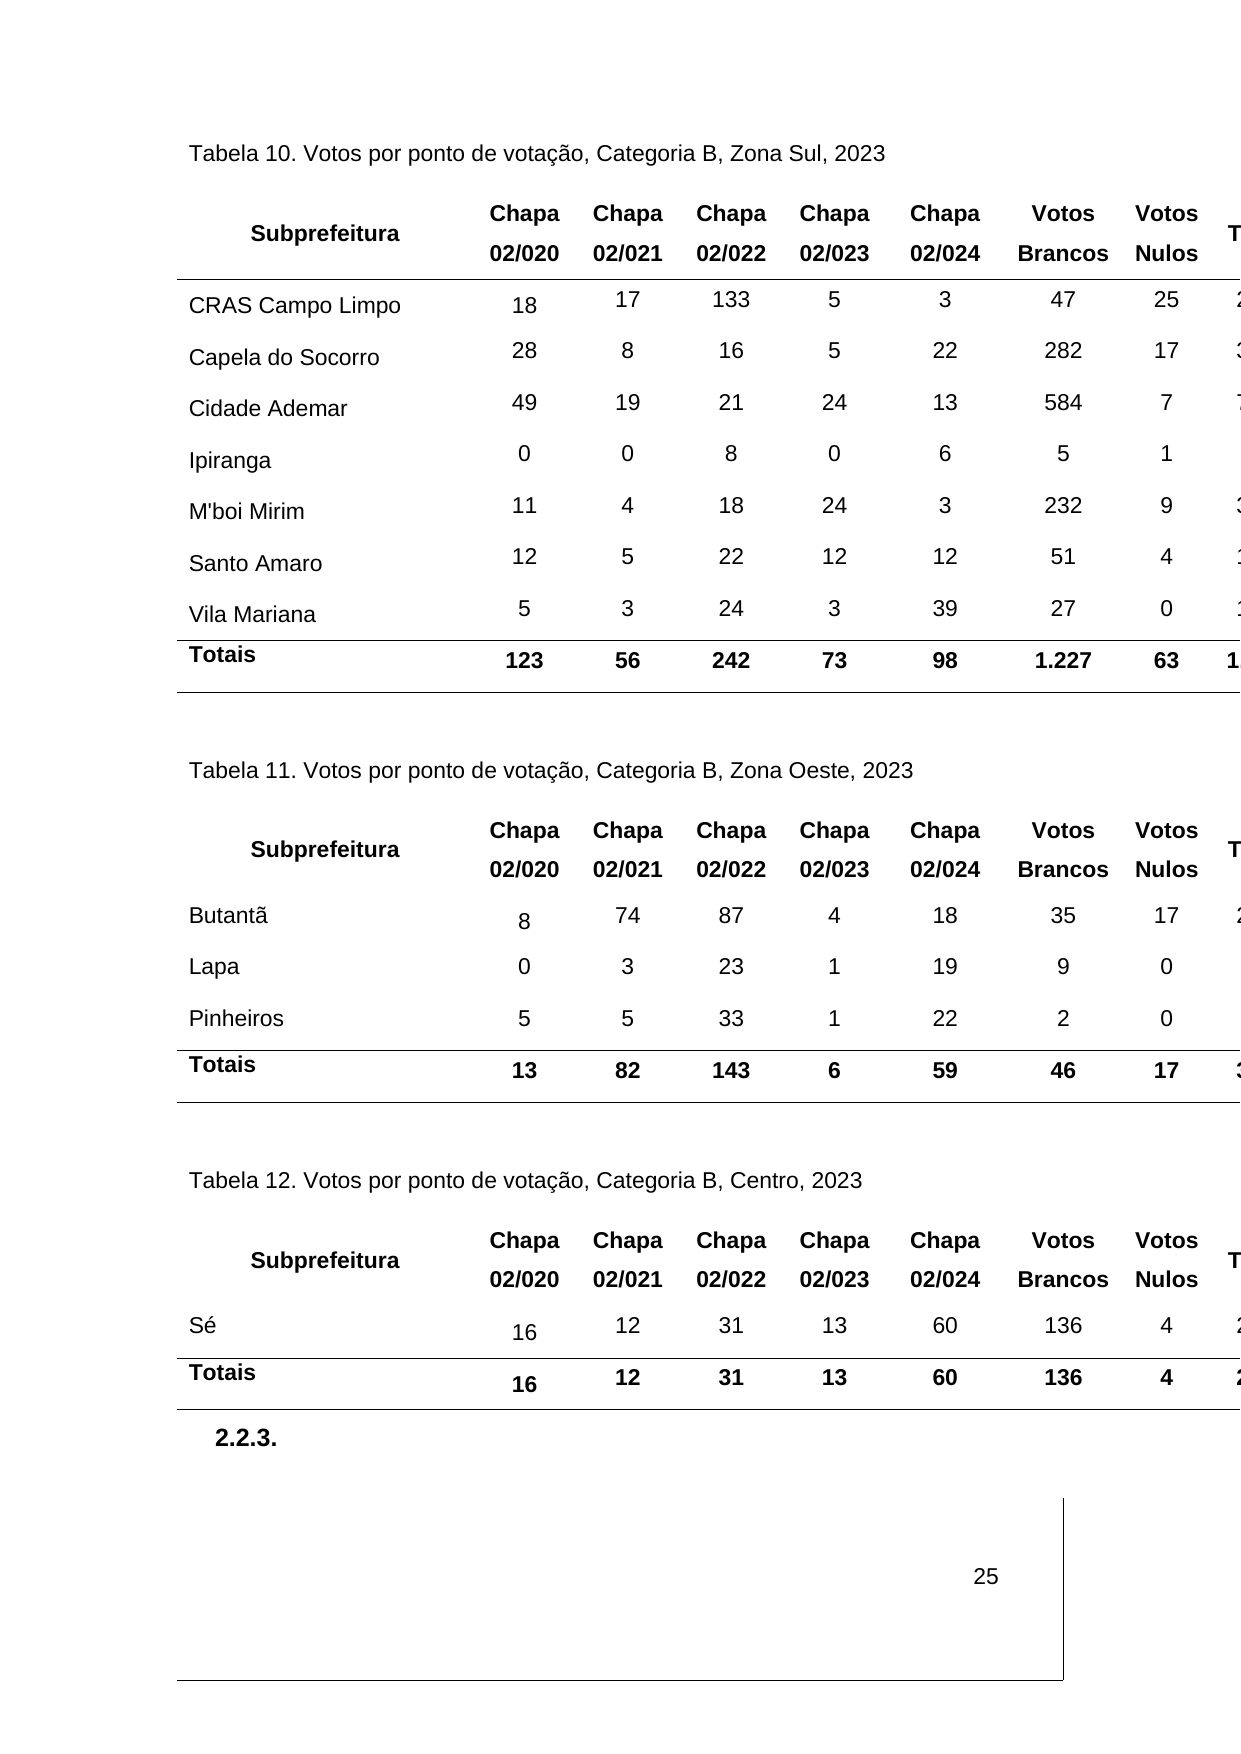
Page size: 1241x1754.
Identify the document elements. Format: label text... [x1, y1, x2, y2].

table_cell 22 [886, 331, 1004, 382]
table_cell Butantã [177, 896, 473, 947]
table_cell 136 [1004, 1306, 1122, 1357]
table_cell 0 [1122, 999, 1211, 1050]
table_cell Total [1211, 817, 1240, 896]
table_cell 73 [783, 641, 886, 692]
table_cell 5 [576, 537, 679, 589]
table_cell Votos Brancos [1004, 200, 1122, 279]
table_cell Chapa 02/020 [473, 817, 576, 896]
table_cell 33 [679, 999, 783, 1050]
table_cell 136 [1004, 1359, 1122, 1409]
table_cell 3 [576, 589, 679, 640]
table_cell Pinheiros [177, 999, 473, 1050]
table_cell 31 [679, 1359, 783, 1409]
table_cell 0 [473, 434, 576, 486]
table_cell 11 [473, 486, 576, 537]
table_cell 1.882 [1211, 641, 1240, 692]
table_cell 9 [1122, 486, 1211, 537]
table_cell 22 [886, 999, 1004, 1050]
table_cell 21 [679, 383, 783, 434]
table_cell 25 [1122, 280, 1211, 331]
table_cell 6 [783, 1051, 886, 1102]
table_cell 0 [783, 434, 886, 486]
table_cell 2 [1004, 999, 1122, 1050]
table_cell 28 [473, 331, 576, 382]
table_cell 12 [886, 537, 1004, 589]
table_cell Cidade Ademar [177, 383, 473, 434]
table_cell 243 [1211, 896, 1240, 947]
table_cell 13 [473, 1051, 576, 1102]
table_cell 123 [473, 641, 576, 692]
table_cell 59 [886, 1051, 1004, 1102]
table_cell Votos Brancos [1004, 817, 1122, 896]
table_cell 3 [886, 280, 1004, 331]
table_cell 0 [473, 947, 576, 999]
table_cell 23 [679, 947, 783, 999]
table_cell Totais [177, 1359, 473, 1409]
table_cell 5 [783, 280, 886, 331]
table_cell Lapa [177, 947, 473, 999]
table_cell Vila Mariana [177, 589, 473, 640]
table_cell Chapa 02/024 [886, 1227, 1004, 1306]
table_cell 7 [1122, 383, 1211, 434]
table_cell 22 [679, 537, 783, 589]
table_cell 18 [679, 486, 783, 537]
table_cell 20 [1211, 434, 1240, 486]
table_cell 133 [679, 280, 783, 331]
table_cell 16 [679, 331, 783, 382]
table_cell 13 [783, 1306, 886, 1357]
table_cell 19 [886, 947, 1004, 999]
table_cell 24 [783, 383, 886, 434]
table_cell 39 [886, 589, 1004, 640]
table_cell 60 [886, 1306, 1004, 1357]
table_header Tabela 12. Votos por ponto de votação, Categoria B, Centro, 2023 [177, 1148, 1240, 1227]
table_cell 4 [1122, 1359, 1211, 1409]
table_cell 0 [1122, 947, 1211, 999]
table_cell 282 [1004, 331, 1122, 382]
table_cell 74 [576, 896, 679, 947]
table_cell 17 [1122, 331, 1211, 382]
table_cell Chapa 02/022 [679, 1227, 783, 1306]
table_cell 12 [576, 1306, 679, 1357]
table_cell Chapa 02/021 [576, 200, 679, 279]
table_cell Votos Nulos [1122, 1227, 1211, 1306]
table_cell 584 [1004, 383, 1122, 434]
table_cell 717 [1211, 383, 1240, 434]
table_cell 3 [886, 486, 1004, 537]
table_cell 31 [679, 1306, 783, 1357]
table_cell 1 [783, 947, 886, 999]
table_cell 9 [1004, 947, 1122, 999]
table_cell 8 [576, 331, 679, 382]
table_cell 82 [576, 1051, 679, 1102]
table_cell 13 [783, 1359, 886, 1409]
table_cell 118 [1211, 537, 1240, 589]
table_cell Santo Amaro [177, 537, 473, 589]
table_cell Chapa 02/024 [886, 200, 1004, 279]
table_cell Chapa 02/024 [886, 817, 1004, 896]
table_cell Votos Nulos [1122, 200, 1211, 279]
table_cell 3 [783, 589, 886, 640]
table_cell 3 [576, 947, 679, 999]
table_cell 0 [1122, 589, 1211, 640]
table_cell Votos Nulos [1122, 817, 1211, 896]
table_cell Subprefeitura [177, 817, 473, 896]
table_cell 301 [1211, 486, 1240, 537]
table_cell 6 [886, 434, 1004, 486]
table_cell Chapa 02/022 [679, 200, 783, 279]
table_cell 47 [1004, 280, 1122, 331]
table_cell 12 [473, 537, 576, 589]
table_cell Chapa 02/023 [783, 200, 886, 279]
table_cell 49 [473, 383, 576, 434]
table_cell 12 [576, 1359, 679, 1409]
table_cell 27 [1004, 589, 1122, 640]
table_cell Sé [177, 1306, 473, 1357]
table_cell 56 [576, 641, 679, 692]
table_cell Ipiranga [177, 434, 473, 486]
table_cell Total [1211, 200, 1240, 279]
table_cell CRAS Campo Limpo [177, 280, 473, 331]
table_cell 5 [473, 999, 576, 1050]
table_cell 272 [1211, 1306, 1240, 1357]
table_cell 51 [1004, 537, 1122, 589]
table_cell 272 [1211, 1359, 1240, 1409]
table_cell Total [1211, 1227, 1240, 1306]
table_cell 17 [1122, 896, 1211, 947]
table_cell 24 [679, 589, 783, 640]
table_cell 232 [1004, 486, 1122, 537]
table_cell Chapa 02/020 [473, 1227, 576, 1306]
table_cell 35 [1004, 896, 1122, 947]
table_cell 16 [473, 1306, 576, 1357]
table_cell Chapa 02/021 [576, 817, 679, 896]
table_cell 1 [783, 999, 886, 1050]
table_cell 366 [1211, 1051, 1240, 1102]
table_cell Totais [177, 641, 473, 692]
table_cell 18 [473, 280, 576, 331]
table_cell 68 [1211, 999, 1240, 1050]
table_cell 16 [473, 1359, 576, 1409]
table_cell 101 [1211, 589, 1240, 640]
table_header Tabela 10. Votos por ponto de votação, Categoria B, Zona Sul, 2023 [177, 121, 1240, 200]
table_cell 5 [783, 331, 886, 382]
table_cell Chapa 02/020 [473, 200, 576, 279]
table_cell 18 [886, 896, 1004, 947]
table_cell 17 [576, 280, 679, 331]
table_cell 12 [783, 537, 886, 589]
table_cell Chapa 02/023 [783, 817, 886, 896]
table_cell 46 [1004, 1051, 1122, 1102]
table_cell Chapa 02/022 [679, 817, 783, 896]
table_cell 4 [1122, 537, 1211, 589]
table_cell 248 [1211, 280, 1240, 331]
table_cell 55 [1211, 947, 1240, 999]
table_cell 63 [1122, 641, 1211, 692]
table_cell Totais [177, 1051, 473, 1102]
table_cell 0 [576, 434, 679, 486]
table_cell 4 [1122, 1306, 1211, 1357]
table_cell 19 [576, 383, 679, 434]
table_cell 143 [679, 1051, 783, 1102]
table_cell Subprefeitura [177, 1227, 473, 1306]
table_cell 378 [1211, 331, 1240, 382]
table_cell 5 [473, 589, 576, 640]
table_cell Capela do Socorro [177, 331, 473, 382]
table_cell 17 [1122, 1051, 1211, 1102]
table_cell 5 [1004, 434, 1122, 486]
table_cell M'boi Mirim [177, 486, 473, 537]
table_cell 60 [886, 1359, 1004, 1409]
table_cell Chapa 02/021 [576, 1227, 679, 1306]
table_cell 1.227 [1004, 641, 1122, 692]
table_cell 8 [473, 896, 576, 947]
table_cell 1 [1122, 434, 1211, 486]
table_cell 4 [576, 486, 679, 537]
table_cell 24 [783, 486, 886, 537]
table_cell 13 [886, 383, 1004, 434]
table_cell 98 [886, 641, 1004, 692]
table_cell Chapa 02/023 [783, 1227, 886, 1306]
table_cell Subprefeitura [177, 200, 473, 279]
table_cell 5 [576, 999, 679, 1050]
table_cell Votos Brancos [1004, 1227, 1122, 1306]
table_cell 242 [679, 641, 783, 692]
table_cell 4 [783, 896, 886, 947]
table_cell 8 [679, 434, 783, 486]
table_cell 87 [679, 896, 783, 947]
table_header Tabela 11. Votos por ponto de votação, Categoria B, Zona Oeste, 2023 [177, 738, 1240, 817]
